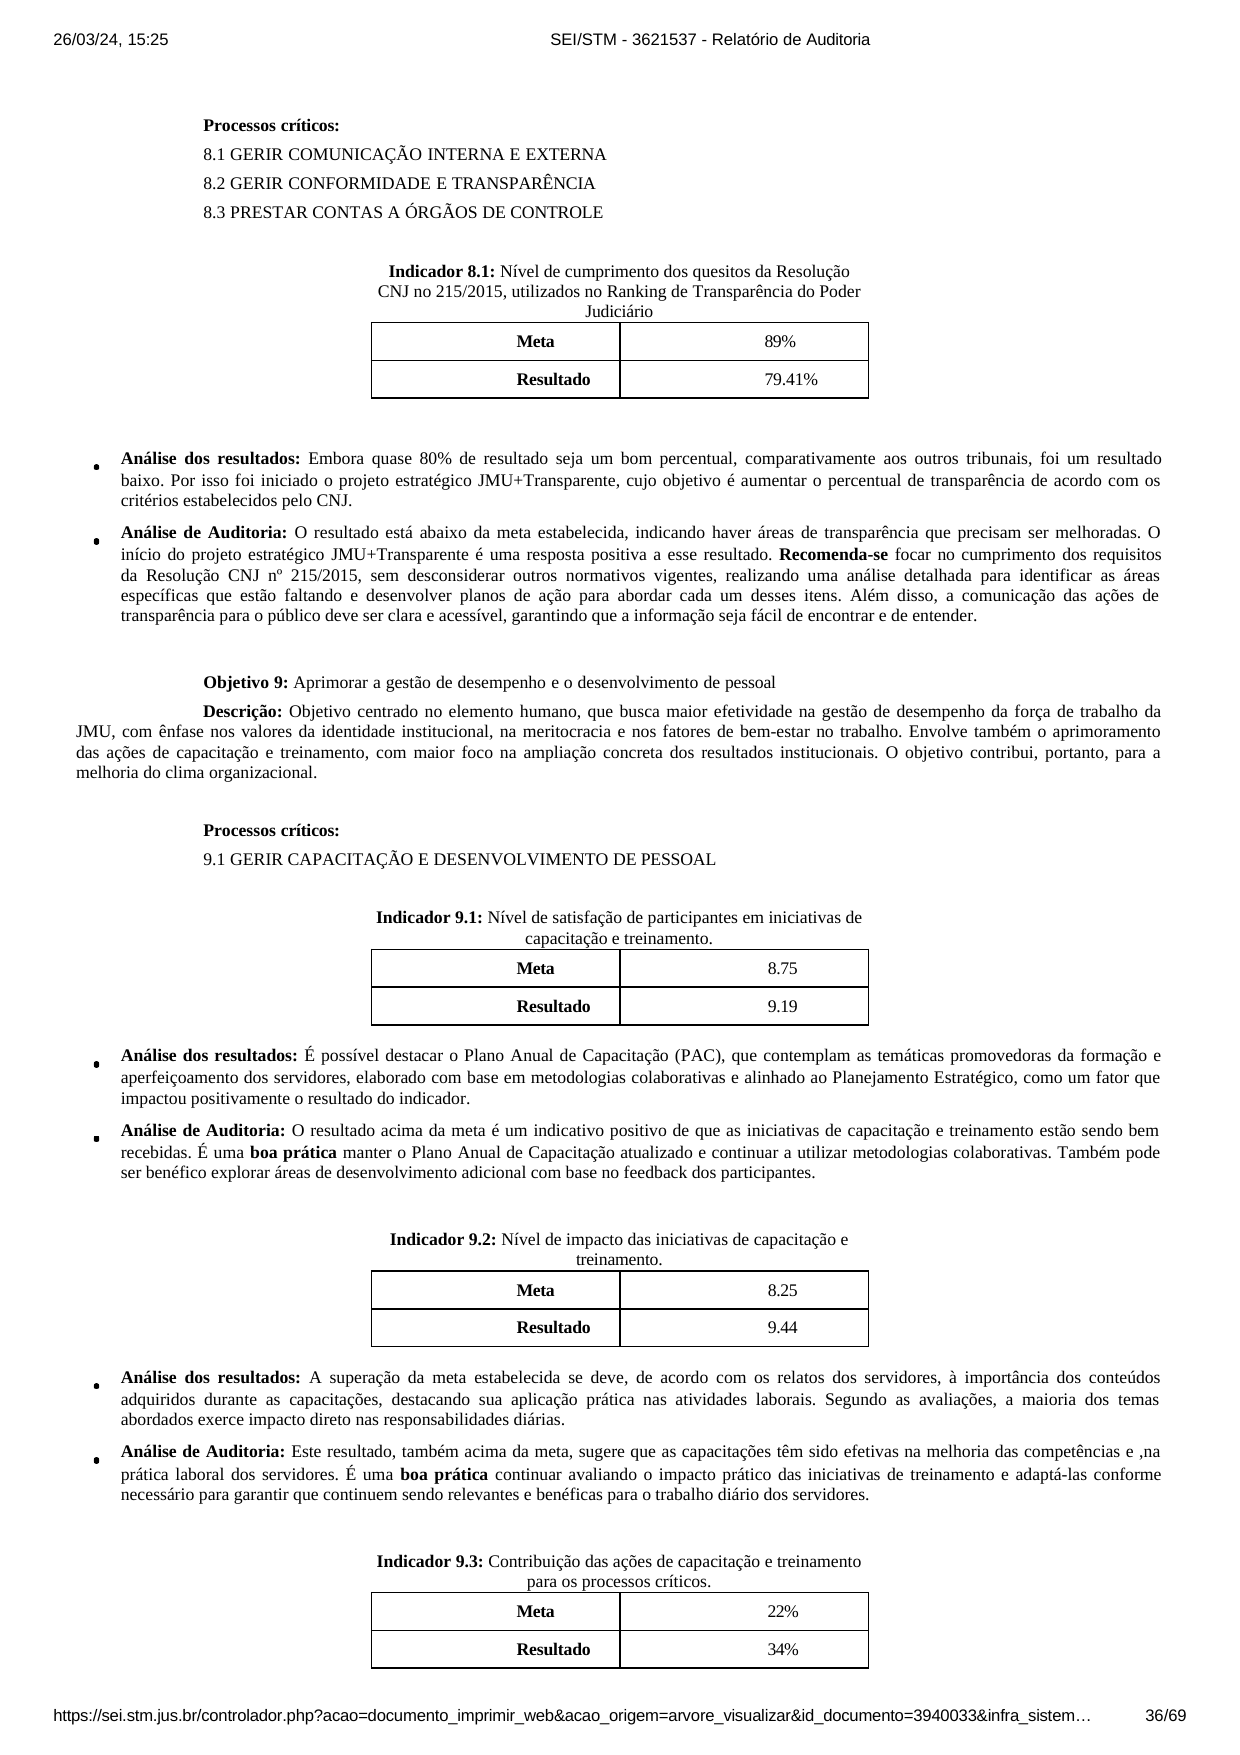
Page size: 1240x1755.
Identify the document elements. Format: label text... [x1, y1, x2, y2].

table_header 8.25 [621, 1272, 868, 1308]
text Indicador 9.1: Nível de satisfação de participantes em iniciativas de capacitação e treinamento. [336, 907, 902, 948]
text Indicador 9.2: Nível de impacto das iniciativas de capacitação e treinamento. [374, 1229, 864, 1269]
text Análise de Auditoria: O resultado acima da meta é um indicativo positivo de que as iniciativas de capacitação e treinamento estão sendo bem recebidas. É uma boa prática manter o Plano Anual de Capacitação atualizado e continuar a utilizar metodologias colaborativas. Também pode ser benéfico explorar áreas de desenvolvimento adicional com base no feedback dos participantes. [94, 1117, 1162, 1182]
text Indicador 9.3: Contribuição das ações de capacitação e treinamento para os processos críticos. [374, 1551, 864, 1591]
text Descrição: Objetivo centrado no elemento humano, que busca maior efetividade na gestão de desempenho da força de trabalho da JMU, com ênfase nos valores da identidade institucional, na meritocracia e nos fatores de bem-estar no trabalho. Envolve também o aprimoramento das ações de capacitação e treinamento, com maior foco na ampliação concreta dos resultados institucionais. O objetivo contribui, portanto, para a melhoria do clima organizacional. [76, 701, 1162, 782]
table_cell 9.44 [621, 1310, 868, 1346]
table_cell 79.41% [621, 361, 868, 397]
text Análise de Auditoria: O resultado está abaixo da meta estabelecida, indicando haver áreas de transparência que precisam ser melhoradas. O início do projeto estratégico JMU+Transparente é uma resposta positiva a esse resultado. Recomenda-se focar no cumprimento dos requisitos da Resolução CNJ nº 215/2015, sem desconsiderar outros normativos vigentes, realizando uma análise detalhada para identificar as áreas específicas que estão faltando e desenvolver planos de ação para abordar cada um desses itens. Além disso, a comunicação das ações de transparência para o público deve ser clara e acessível, garantindo que a informação seja fácil de encontrar e de entender. [94, 519, 1162, 625]
table_header 22% [621, 1593, 868, 1629]
text Análise de Auditoria: Este resultado, também acima da meta, sugere que as capacitações têm sido efetivas na melhoria das competências e ,na prática laboral dos servidores. É uma boa prática continuar avaliando o impacto prático das iniciativas de treinamento e adaptá-las conforme necessário para garantir que continuem sendo relevantes e benéficas para o trabalho diário dos servidores. [94, 1438, 1162, 1504]
list GERIR CONFORMIDADE E TRANSPARÊNCIA [203, 173, 1183, 193]
table_header 89% [621, 323, 868, 359]
table_cell Resultado [372, 1631, 619, 1667]
subtitle Processos críticos: [203, 820, 1183, 840]
table_header Meta [372, 950, 619, 986]
list GERIR COMUNICAÇÃO INTERNA E EXTERNA [203, 144, 1183, 164]
table_header Meta [372, 1593, 619, 1629]
table_cell 9.19 [621, 988, 868, 1024]
table_header Meta [372, 1272, 619, 1308]
text Objetivo 9: Aprimorar a gestão de desempenho e o desenvolvimento de pessoal [203, 672, 1183, 692]
table_cell Resultado [372, 361, 619, 397]
text Análise dos resultados: A superação da meta estabelecida se deve, de acordo com os relatos dos servidores, à importância dos conteúdos adquiridos durante as capacitações, destacando sua aplicação prática nas atividades laborais. Segundo as avaliações, a maioria dos temas abordados exerce impacto direto nas responsabilidades diárias. [94, 1364, 1162, 1429]
table_cell Resultado [372, 988, 619, 1024]
table_header 8.75 [621, 950, 868, 986]
table_header Meta [372, 323, 619, 359]
subtitle Processos críticos: [203, 115, 1183, 135]
list PRESTAR CONTAS A ÓRGÃOS DE CONTROLE [203, 202, 1183, 222]
table_cell Resultado [372, 1310, 619, 1346]
text Indicador 8.1: Nível de cumprimento dos quesitos da Resolução CNJ no 215/2015, utilizados no Ranking de Transparência do Poder Judiciário [374, 261, 864, 321]
table_cell 34% [621, 1631, 868, 1667]
list GERIR CAPACITAÇÃO E DESENVOLVIMENTO DE PESSOAL [203, 849, 1183, 869]
text Análise dos resultados: É possível destacar o Plano Anual de Capacitação (PAC), que contemplam as temáticas promovedoras da formação e aperfeiçoamento dos servidores, elaborado com base em metodologias colaborativas e alinhado ao Planejamento Estratégico, como um fator que impactou positivamente o resultado do indicador. [94, 1042, 1162, 1108]
text Análise dos resultados: Embora quase 80% de resultado seja um bom percentual, comparativamente aos outros tribunais, foi um resultado baixo. Por isso foi iniciado o projeto estratégico JMU+Transparente, cujo objetivo é aumentar o percentual de transparência de acordo com os critérios estabelecidos pelo CNJ. [94, 445, 1162, 511]
